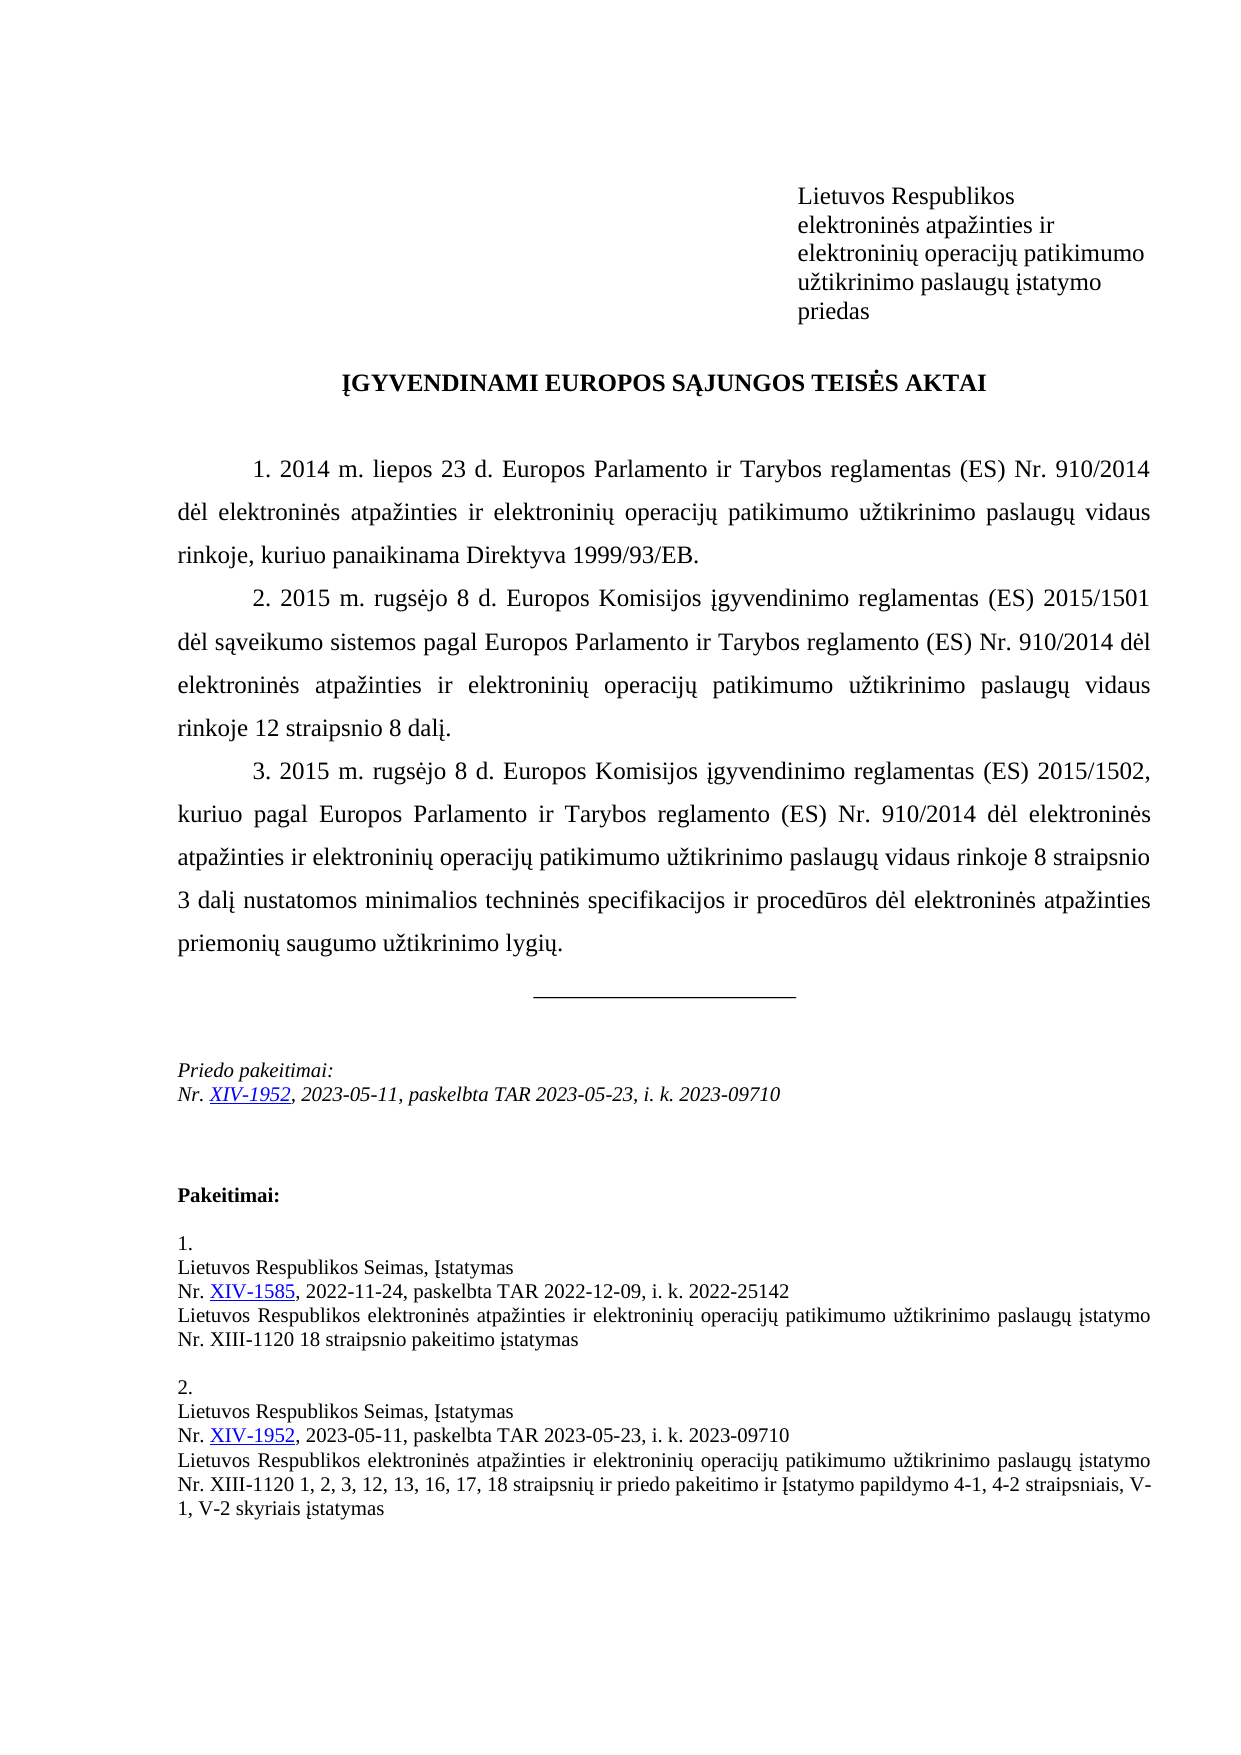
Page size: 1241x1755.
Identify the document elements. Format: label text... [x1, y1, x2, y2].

text _____________________ [177, 972, 1152, 1000]
text 1. 2014 m. liepos 23 d. Europos Parlamento ir Tarybos reglamentas (ES) Nr. 910/2014 dėl elektroninės atpažinties ir elektroninių operacijų patikimumo užtikrinimo paslaugų vidaus rinkoje, kuriuo panaikinama Direktyva 1999/93/EB. [177, 454, 1152, 569]
text elektroninės atpažinties ir [177, 210, 1152, 238]
text elektroninių operacijų patikimumo [177, 238, 1152, 267]
text Nr. XIV-1585, 2022-11-24, paskelbta TAR 2022-12-09, i. k. 2022-25142 [177, 1279, 1152, 1303]
text 3. 2015 m. rugsėjo 8 d. Europos Komisijos įgyvendinimo reglamentas (ES) 2015/1502, kuriuo pagal Europos Parlamento ir Tarybos reglamento (ES) Nr. 910/2014 dėl elektroninės atpažinties ir elektroninių operacijų patikimumo užtikrinimo paslaugų vidaus rinkoje 8 straipsnio 3 dalį nustatomos minimalios techninės specifikacijos ir procedūros dėl elektroninės atpažinties priemonių saugumo užtikrinimo lygių. [177, 756, 1152, 957]
text Lietuvos Respublikos elektroninės atpažinties ir elektroninių operacijų patikimumo užtikrinimo paslaugų įstatymo Nr. XIII-1120 1, 2, 3, 12, 13, 16, 17, 18 straipsnių ir priedo pakeitimo ir Įstatymo papildymo 4-1, 4-2 straipsniais, V-1, V-2 skyriais įstatymas [177, 1447, 1152, 1520]
text priedas [177, 296, 1152, 325]
text Pakeitimai: [177, 1183, 1152, 1207]
text Nr. XIV-1952, 2023-05-11, paskelbta TAR 2023-05-23, i. k. 2023-09710 [177, 1423, 1152, 1447]
text užtikrinimo paslaugų įstatymo [177, 267, 1152, 296]
text 1. [177, 1231, 1152, 1255]
text Lietuvos Respublikos Seimas, Įstatymas [177, 1255, 1152, 1279]
text Lietuvos Respublikos Seimas, Įstatymas [177, 1399, 1152, 1423]
text Priedo pakeitimai: [177, 1058, 1152, 1082]
text Lietuvos Respublikos elektroninės atpažinties ir elektroninių operacijų patikimumo užtikrinimo paslaugų įstatymo Nr. XIII-1120 18 straipsnio pakeitimo įstatymas [177, 1303, 1152, 1351]
text Lietuvos Respublikos [177, 181, 1152, 210]
text Nr. XIV-1952, 2023-05-11, paskelbta TAR 2023-05-23, i. k. 2023-09710 [177, 1082, 1152, 1106]
text 2. 2015 m. rugsėjo 8 d. Europos Komisijos įgyvendinimo reglamentas (ES) 2015/1501 dėl sąveikumo sistemos pagal Europos Parlamento ir Tarybos reglamento (ES) Nr. 910/2014 dėl elektroninės atpažinties ir elektroninių operacijų patikimumo užtikrinimo paslaugų vidaus rinkoje 12 straipsnio 8 dalį. [177, 583, 1152, 742]
text 2. [177, 1375, 1152, 1399]
text ĮGYVENDINAMI EUROPOS SĄJUNGOS TEISĖS AKTAI [177, 368, 1152, 397]
